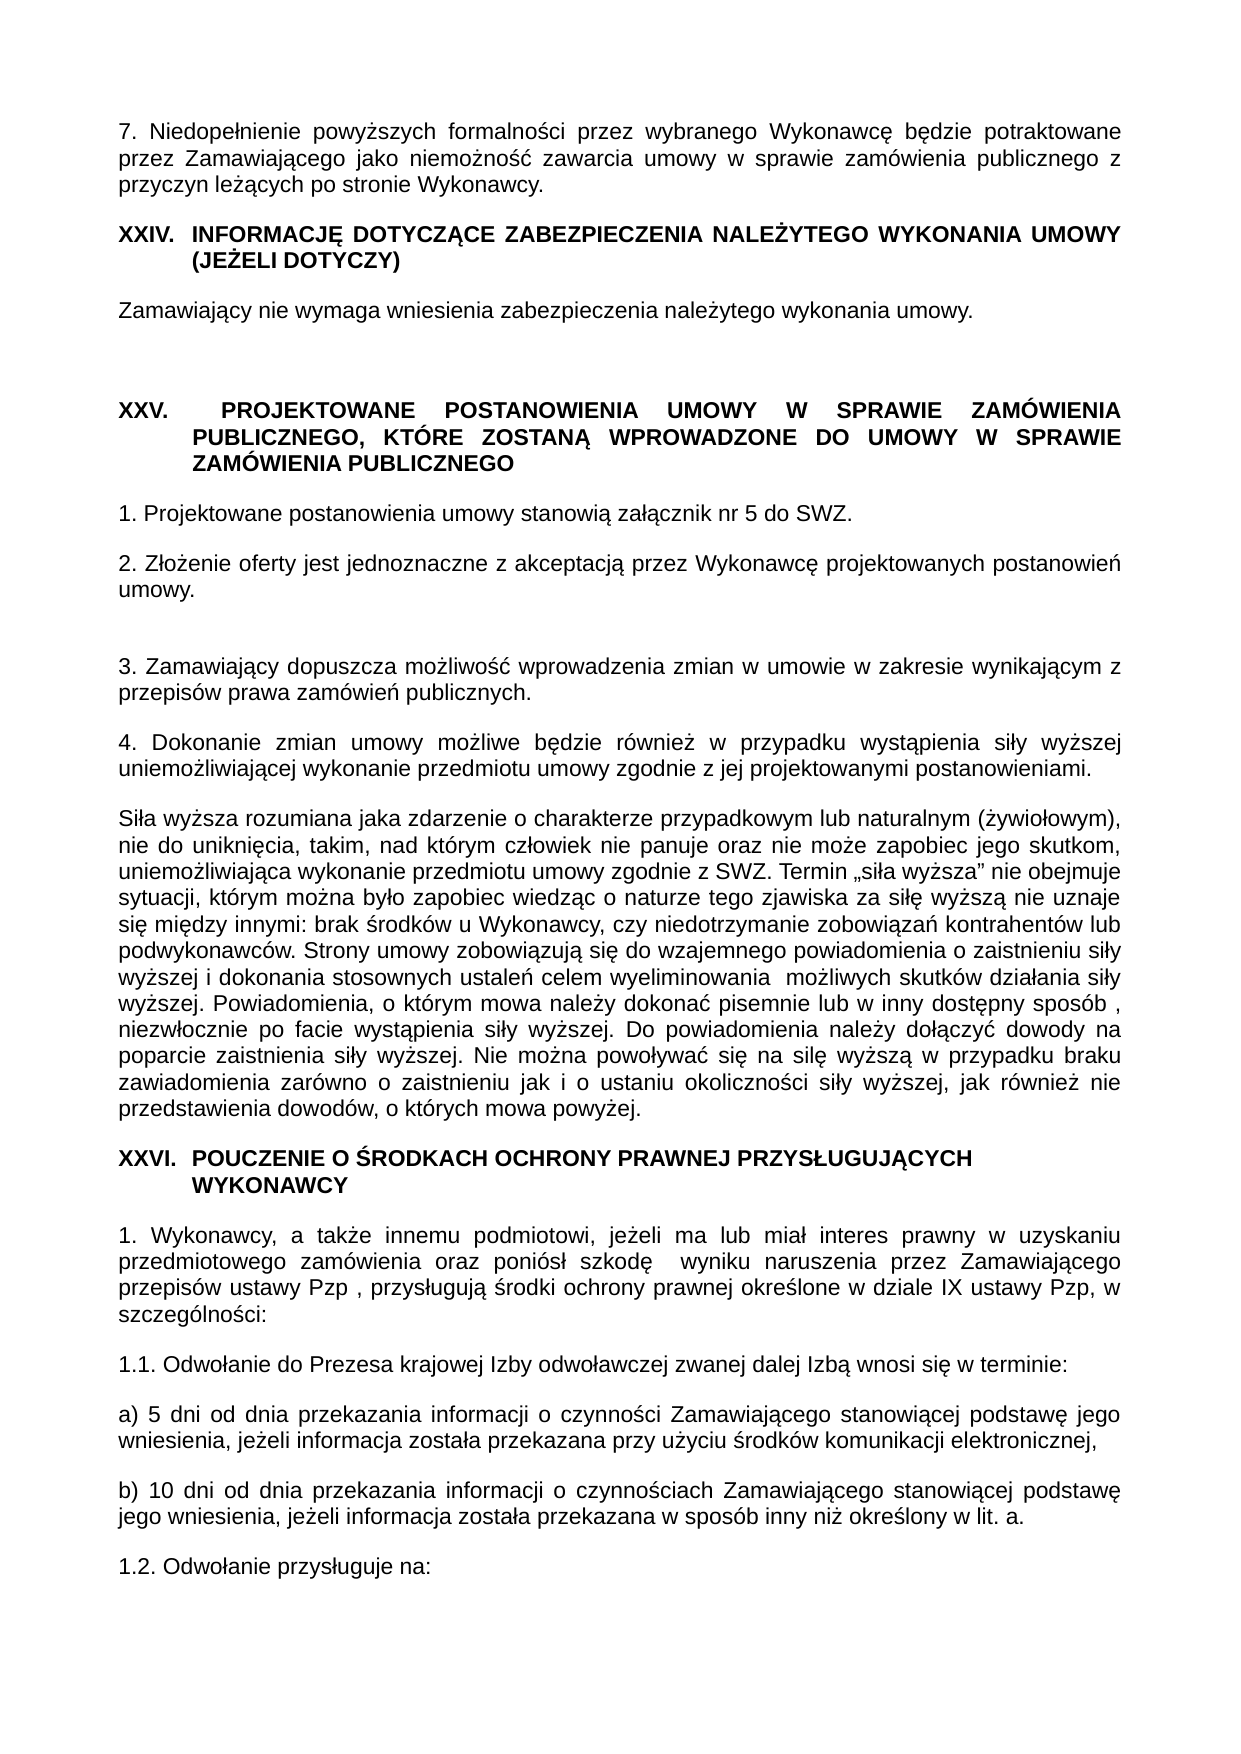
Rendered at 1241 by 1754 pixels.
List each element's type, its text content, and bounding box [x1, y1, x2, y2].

text 1. Projektowane postanowienia umowy stanowią załącznik nr 5 do SWZ. [118, 500, 1122, 526]
text a) 5 dni od dnia przekazania informacji o czynności Zamawiającego stanowiącej podstawę jego wniesienia, jeżeli informacja została przekazana przy użyciu środków komunikacji elektronicznej, [118, 1401, 1122, 1453]
text 1. Wykonawcy, a także innemu podmiotowi, jeżeli ma lub miał interes prawny w uzyskaniu przedmiotowego zamówienia oraz poniósł szkodę wyniku naruszenia przez Zamawiającego przepisów ustawy Pzp , przysługują środki ochrony prawnej określone w dziale IX ustawy Pzp, w szczególności: [118, 1222, 1122, 1327]
text 1.1. Odwołanie do Prezesa krajowej Izby odwoławczej zwanej dalej Izbą wnosi się w terminie: [118, 1351, 1122, 1377]
text b) 10 dni od dnia przekazania informacji o czynnościach Zamawiającego stanowiącej podstawę jego wniesienia, jeżeli informacja została przekazana w sposób inny niż określony w lit. a. [118, 1477, 1122, 1530]
text 2. Złożenie oferty jest jednoznaczne z akceptacją przez Wykonawcę projektowanych postanowień umowy. [118, 550, 1122, 603]
text XXVI. POUCZENIE O ŚRODKACH OCHRONY PRAWNEJ PRZYSŁUGUJĄCYCH WYKONAWCY [118, 1145, 1122, 1198]
text 7. Niedopełnienie powyższych formalności przez wybranego Wykonawcę będzie potraktowane przez Zamawiającego jako niemożność zawarcia umowy w sprawie zamówienia publicznego z przyczyn leżących po stronie Wykonawcy. [118, 118, 1122, 197]
text Siła wyższa rozumiana jaka zdarzenie o charakterze przypadkowym lub naturalnym (żywiołowym), nie do uniknięcia, takim, nad którym człowiek nie panuje oraz nie może zapobiec jego skutkom, uniemożliwiająca wykonanie przedmiotu umowy zgodnie z SWZ. Termin „siła wyższa” nie obejmuje sytuacji, którym można było zapobiec wiedząc o naturze tego zjawiska za siłę wyższą nie uznaje się między innymi: brak środków u Wykonawcy, czy niedotrzymanie zobowiązań kontrahentów lub podwykonawców. Strony umowy zobowiązują się do wzajemnego powiadomienia o zaistnieniu siły wyższej i dokonania stosownych ustaleń celem wyeliminowania możliwych skutków działania siły wyższej. Powiadomienia, o którym mowa należy dokonać pisemnie lub w inny dostępny sposób , niezwłocznie po facie wystąpienia siły wyższej. Do powiadomienia należy dołączyć dowody na poparcie zaistnienia siły wyższej. Nie można powoływać się na silę wyższą w przypadku braku zawiadomienia zarówno o zaistnieniu jak i o ustaniu okoliczności siły wyższej, jak również nie przedstawienia dowodów, o których mowa powyżej. [118, 805, 1122, 1122]
text 1.2. Odwołanie przysługuje na: [118, 1553, 1122, 1580]
text XXV. PROJEKTOWANE POSTANOWIENIA UMOWY W SPRAWIE ZAMÓWIENIA PUBLICZNEGO, KTÓRE ZOSTANĄ WPROWADZONE DO UMOWY W SPRAWIE ZAMÓWIENIA PUBLICZNEGO [118, 397, 1122, 476]
text Zamawiający nie wymaga wniesienia zabezpieczenia należytego wykonania umowy. [118, 297, 1122, 323]
text XXIV. INFORMACJĘ DOTYCZĄCE ZABEZPIECZENIA NALEŻYTEGO WYKONANIA UMOWY (JEŻELI DOTYCZY) [118, 221, 1122, 273]
text 4. Dokonanie zmian umowy możliwe będzie również w przypadku wystąpienia siły wyższej uniemożliwiającej wykonanie przedmiotu umowy zgodnie z jej projektowanymi postanowieniami. [118, 729, 1122, 782]
text 3. Zamawiający dopuszcza możliwość wprowadzenia zmian w umowie w zakresie wynikającym z przepisów prawa zamówień publicznych. [118, 653, 1122, 705]
